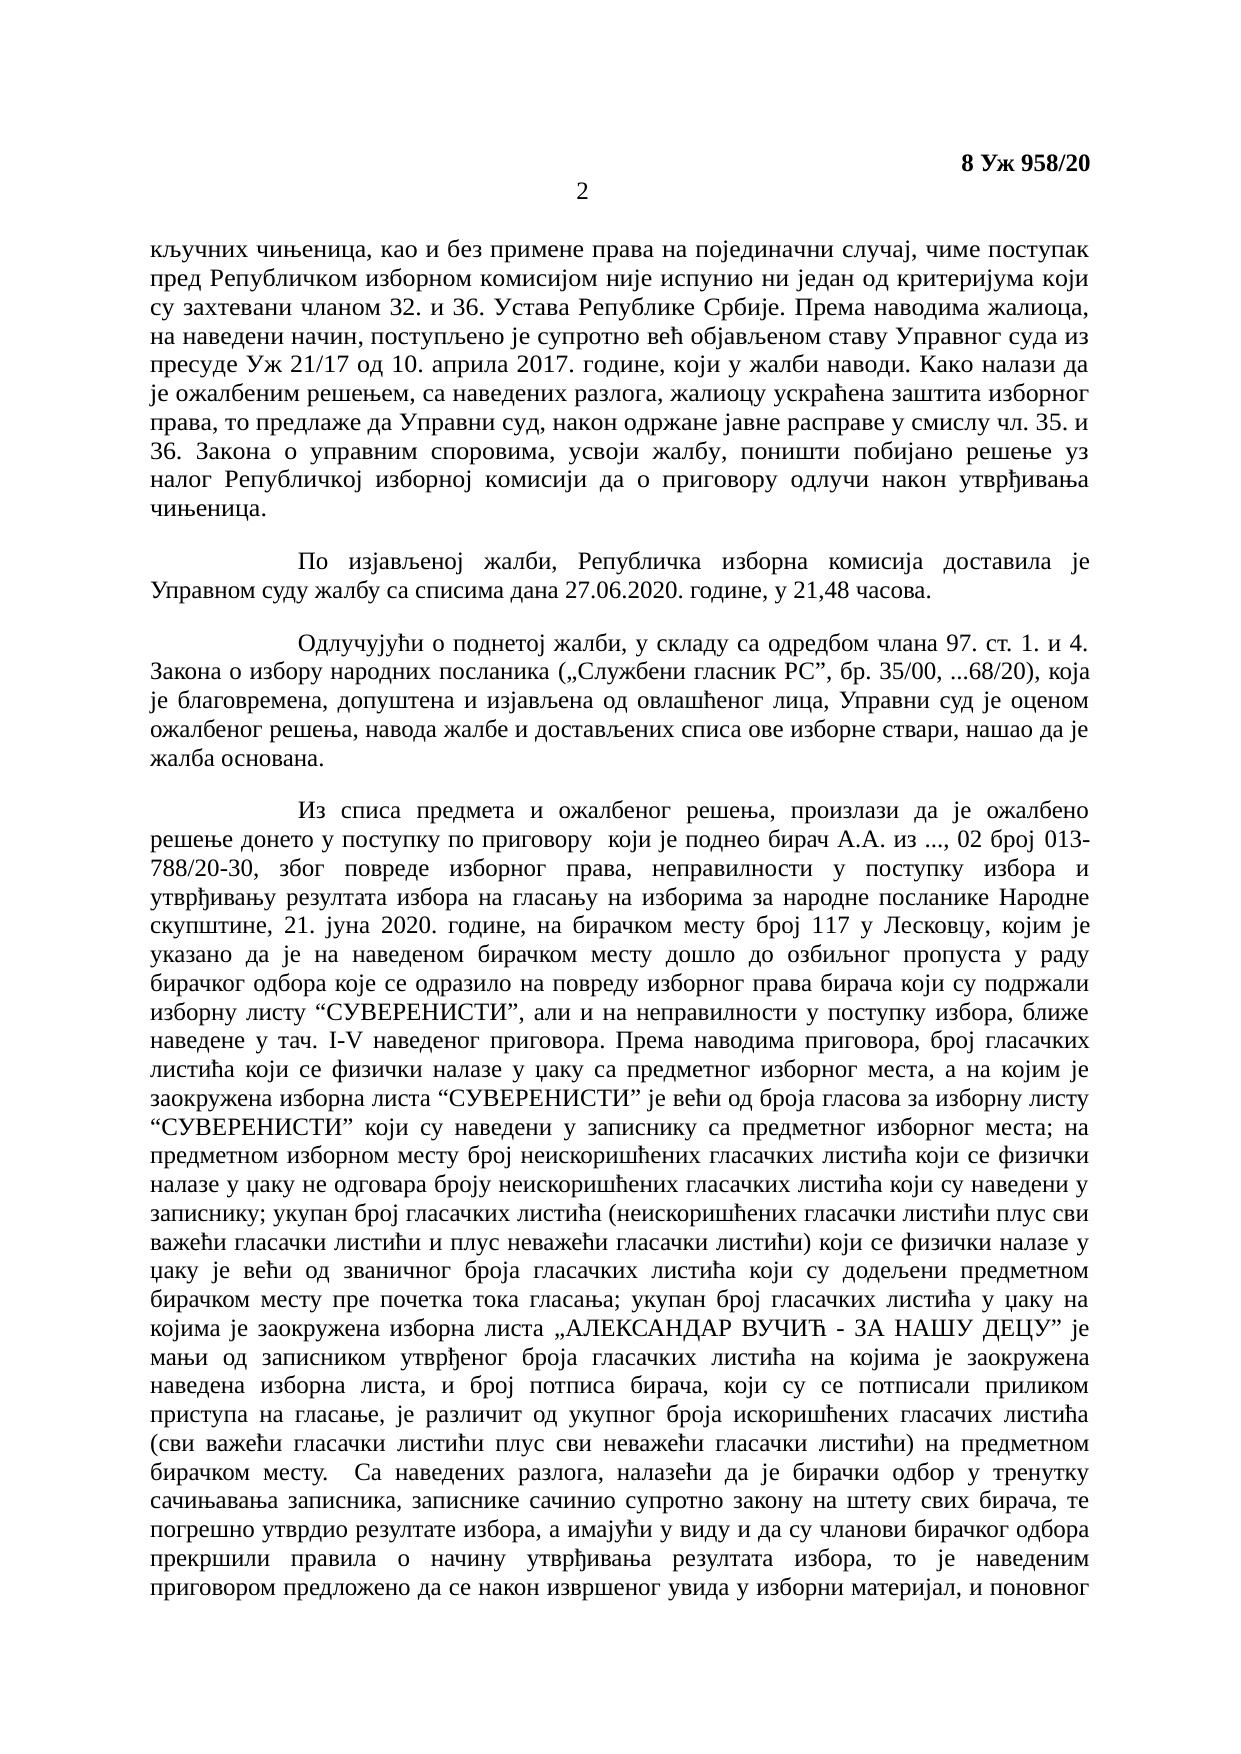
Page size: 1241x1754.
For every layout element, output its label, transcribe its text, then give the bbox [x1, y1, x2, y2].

text кључних чињеница, као и без примене права на појединачни случај, чиме поступак пред Републичком изборном комисијом није испунио ни један од критеријума који су захтевани чланом 32. и 36. Устава Републике Србије. Према наводима жалиоца, на наведени начин, поступљено је супротно већ објављеном ставу Управног суда из пресуде Уж 21/17 од 10. априла 2017. године, који у жалби наводи. Како налази да је ожалбеним решењем, са наведених разлога, жалиоцу ускраћена заштита изборног права, то предлаже да Управни суд, након одржане јавне расправе у смислу чл. 35. и 36. Закона о управним споровима, усвоји жалбу, поништи побијано решење уз налог Републичкој изборној комисији да о приговору одлучи након утврђивања чињеница. [150, 234, 1090, 522]
text Oдлучујући о поднетој жалби, у складу са одредбом члана 97. ст. 1. и 4. Закона о избору народних посланика („Службени гласник РС”, бр. 35/00, ...68/20), која је благовремена, допуштена и изјављена од овлашћеног лица, Управни суд је оценом ожалбеног решења, навода жалбе и достављених списа ове изборне ствари, нашао да је жалба основана. [150, 628, 1090, 771]
text По изјављеној жалби, Републичка изборна комисија доставила је Управном суду жалбу са списима дана 27.06.2020. године, у 21,48 часова. [150, 546, 1090, 604]
text Из списа предмета и ожалбеног решења, произлази да је ожалбено решење донето у поступку по приговору који је поднео бирач A.A. из ..., 02 број 013-788/20-30, због повреде изборног права, неправилности у поступку избора и утврђивању резултата избора на гласању на изборима за народне посланике Народне скупштине, 21. јуна 2020. године, на бирачком месту број 117 у Лесковцу, којим је указано да је на наведеном бирачком месту дошло до озбиљног пропуста у раду бирачког одбора које се одразило на повреду изборног права бирача који су подржали изборну листу “СУВЕРЕНИСТИ”, али и на неправилности у поступку избора, ближе наведене у тач. I-V наведеног приговора. Према наводима приговора, број гласачких листића који се физички налазе у џаку са предметног изборног места, а на којим је заокружена изборна листа “СУВЕРЕНИСТИ” је већи од броја гласова за изборну листу “СУВЕРЕНИСТИ” који су наведени у записнику са предметног изборног места; на предметном изборном месту број неискоришћених гласачких листића који се физички налазе у џаку не одговара броју неискоришћених гласачких листића који су наведени у записнику; укупан број гласачких листића (неискоришћених гласачки листићи плус сви важећи гласачки листићи и плус неважећи гласачки листићи) који се физички налазе у џаку је већи од званичног броја гласачких листића који су додељени предметном бирачком месту пре почетка тока гласања; укупан број гласачких листића у џаку на којима је заокружена изборна листа „АЛЕКСАНДАР ВУЧИЋ - ЗА НАШУ ДЕЦУ” је мањи од записником утврђеног броја гласачких листића на којима је заокружена наведена изборна листа, и број потписа бирача, који су се потписали приликом приступа на гласање, је различит од укупног броја искоришћених гласачих листића (сви важећи гласачки листићи плус сви неважећи гласачки листићи) на предметном бирачком месту. Са наведених разлога, налазећи да је бирачки одбор у тренутку сачињавања записника, записнике сачинио супротно закону на штету свих бирача, те погрешно утврдио резултате избора, а имајући у виду и да су чланови бирачког одбора прекршили правила о начину утврђивања резултата избора, то је наведеним приговором предложено да се након извршеног увида у изборни материјал, и поновног [150, 796, 1090, 1601]
